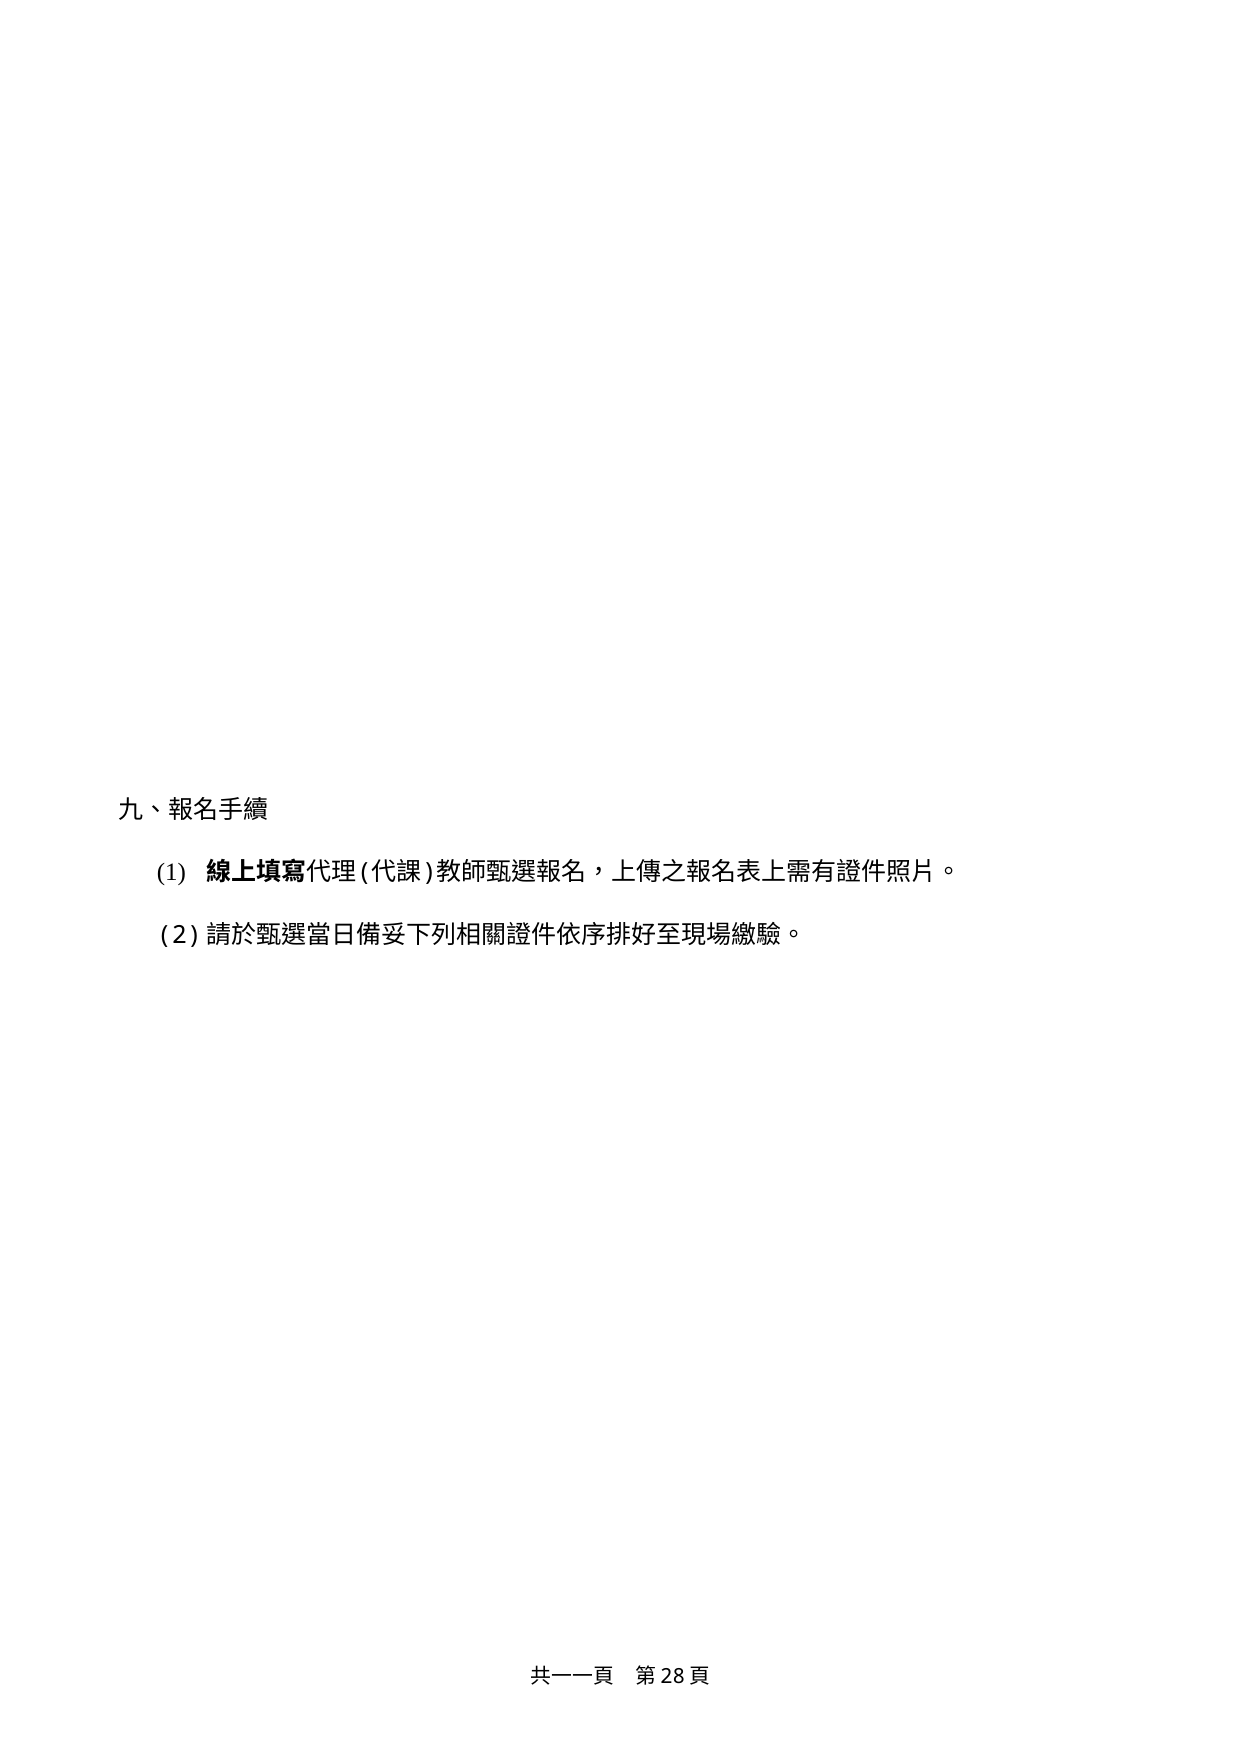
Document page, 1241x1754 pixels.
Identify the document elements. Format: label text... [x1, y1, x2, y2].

list 請於甄選當日備妥下列相關證件依序排好至現場繳驗。 [157, 891, 1122, 953]
list 線上填寫代理(代課)教師甄選報名，上傳之報名表上需有證件照片。 [157, 828, 1122, 891]
text 九、報名手續 [118, 766, 1122, 828]
